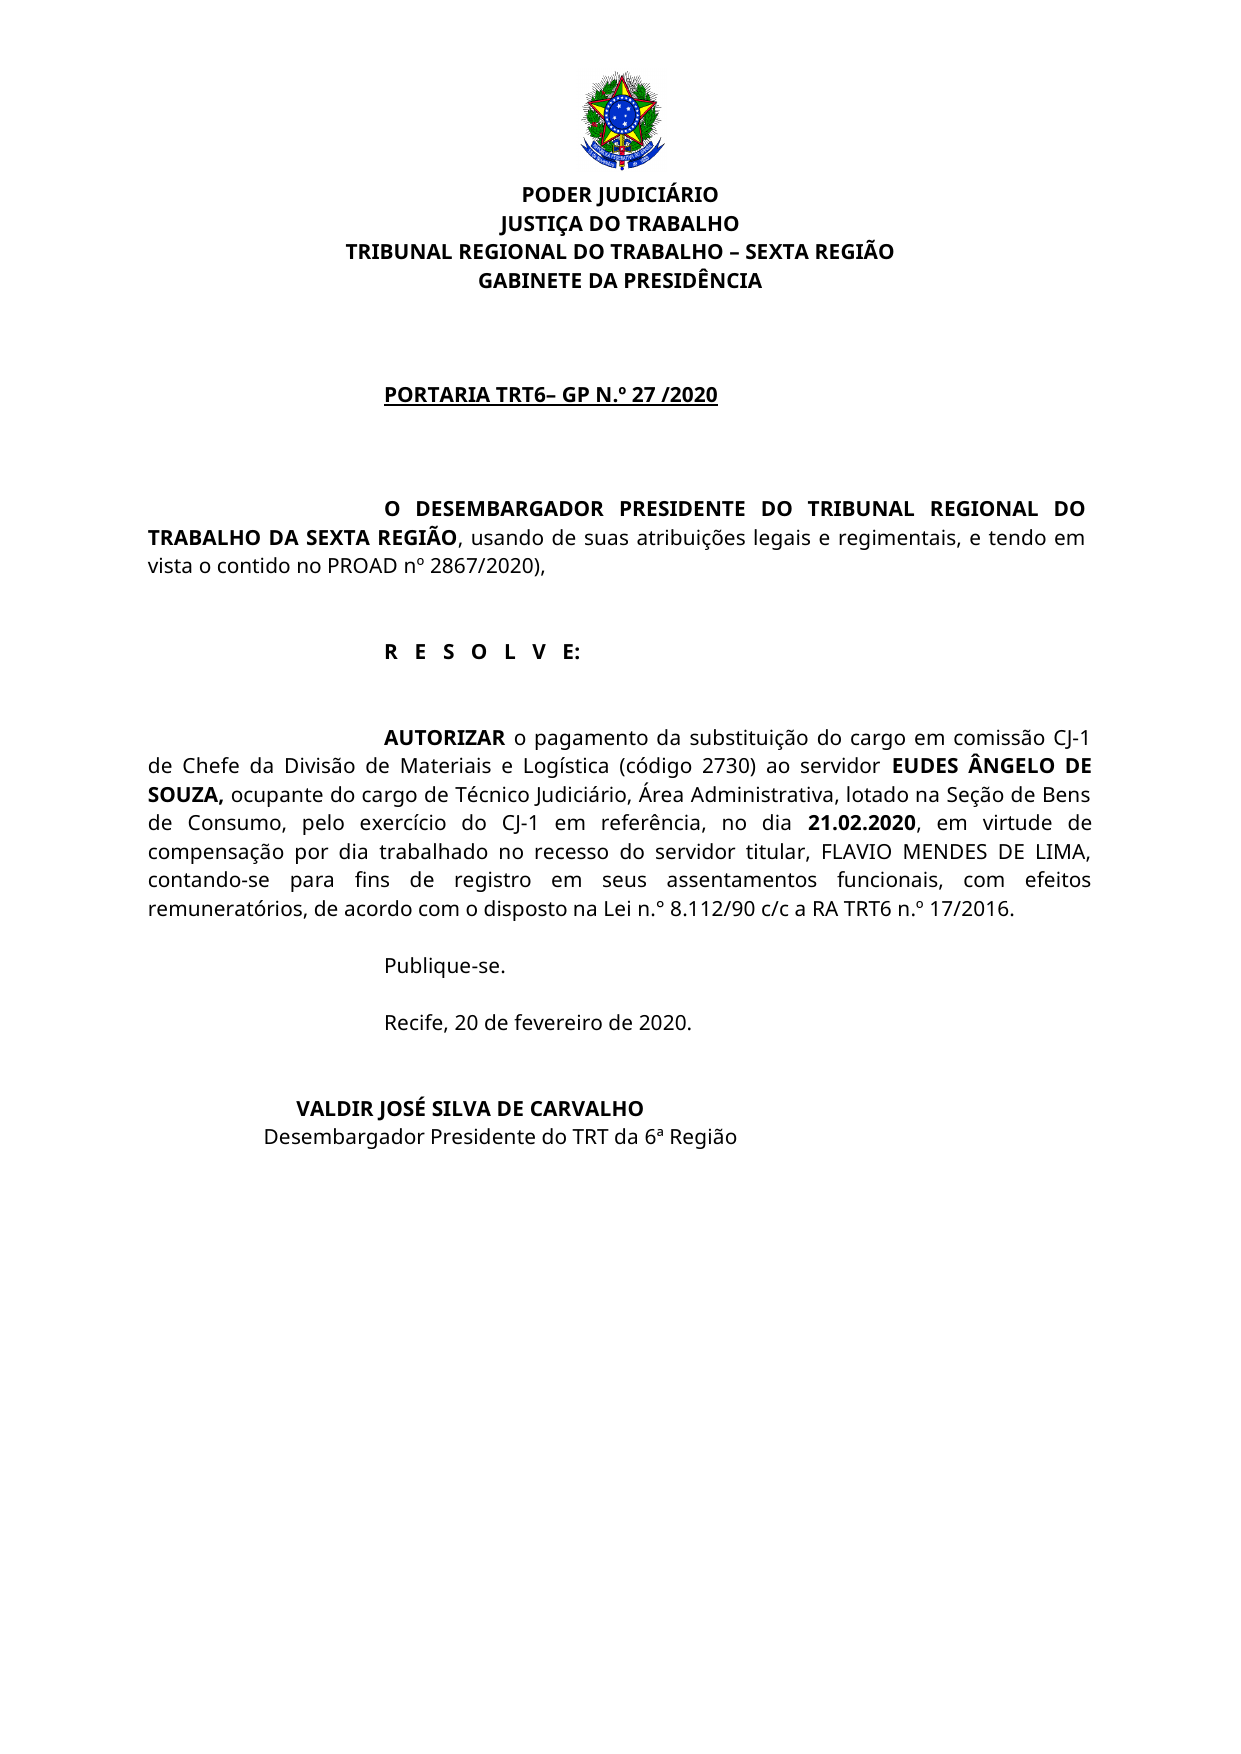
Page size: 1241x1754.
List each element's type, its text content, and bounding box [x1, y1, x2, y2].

text Desembargador Presidente do TRT da 6ª Região [148, 1122, 1092, 1151]
text TRIBUNAL REGIONAL DO TRABALHO – SEXTA REGIÃO [148, 237, 1092, 266]
text Publique-se. [148, 951, 1092, 979]
text Recife, 20 de fevereiro de 2020. [148, 1008, 1092, 1036]
text PORTARIA TRT6– GP N.º 27 /2020 [148, 380, 1092, 408]
text AUTORIZAR o pagamento da substituição do cargo em comissão CJ-1 de Chefe da Divisão de Materiais e Logística (código 2730) ao servidor EUDES ÂNGELO DE SOUZA, ocupante do cargo de Técnico Judiciário, Área Administrativa, lotado na Seção de Bens de Consumo, pelo exercício do CJ-1 em referência, no dia 21.02.2020, em virtude de compensação por dia trabalhado no recesso do servidor titular, FLAVIO MENDES DE LIMA, contando-se para fins de registro em seus assentamentos funcionais, com efeitos remuneratórios, de acordo com o disposto na Lei n.° 8.112/90 c/c a RA TRT6 n.º 17/2016. [148, 722, 1092, 922]
text O DESEMBARGADOR PRESIDENTE DO TRIBUNAL REGIONAL DO TRABALHO DA SEXTA REGIÃO, usando de suas atribuições legais e regimentais, e tendo em vista o contido no PROAD nº 2867/2020), [148, 494, 1087, 580]
text JUSTIÇA DO TRABALHO [148, 209, 1092, 237]
text R E S O L V E: [148, 637, 1092, 665]
text GABINETE DA PRESIDÊNCIA [148, 266, 1092, 294]
text VALDIR JOSÉ SILVA DE CARVALHO [148, 1093, 1092, 1122]
picture [576, 68, 667, 172]
text PODER JUDICIÁRIO [148, 180, 1092, 209]
